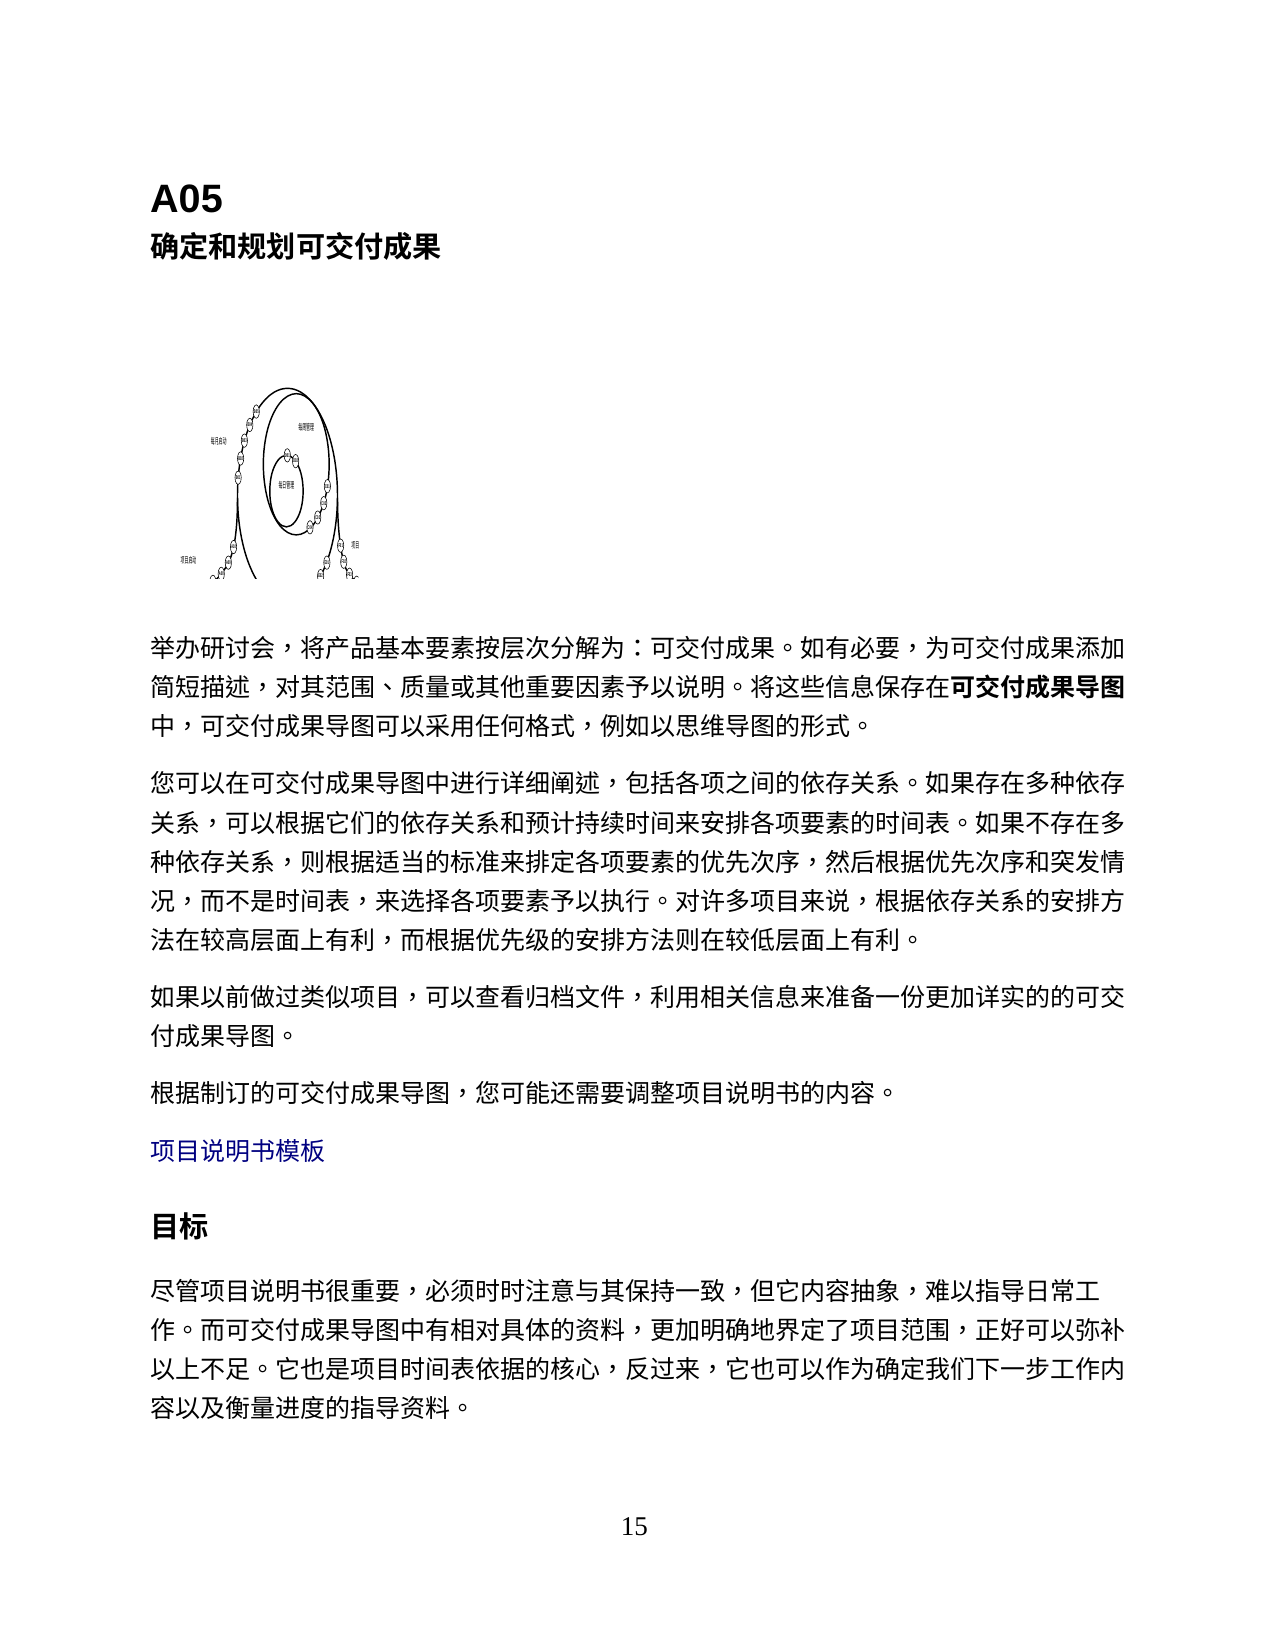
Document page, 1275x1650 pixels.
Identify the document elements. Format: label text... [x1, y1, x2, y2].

text 您可以在可交付成果导图中进行详细阐述，包括各项之间的依存关系。如果存在多种依存关系，可以根据它们的依存关系和预计持续时间来安排各项要素的时间表。如果不存在多种依存关系，则根据适当的标准来排定各项要素的优先次序，然后根据优先次序和突发情况，而不是时间表，来选择各项要素予以执行。对许多项目来说，根据依存关系的安排方法在较高层面上有利，而根据优先级的安排方法则在较低层面上有利。 [150, 766, 1125, 957]
subtitle A05 确定和规划可交付成果 [150, 175, 1125, 266]
text 根据制订的可交付成果导图，您可能还需要调整项目说明书的内容。 [150, 1076, 1125, 1110]
text 项目说明书模板 [150, 1133, 1125, 1167]
text 如果以前做过类似项目，可以查看归档文件，利用相关信息来准备一份更加详实的的可交付成果导图。 [150, 980, 1125, 1053]
text 尽管项目说明书很重要，必须时时注意与其保持一致，但它内容抽象，难以指导日常工作。而可交付成果导图中有相对具体的资料，更加明确地界定了项目范围，正好可以弥补以上不足。它也是项目时间表依据的核心，反过来，它也可以作为确定我们下一步工作内容以及衡量进度的指导资料。 [150, 1273, 1125, 1425]
text 举办研讨会，将产品基本要素按层次分解为：可交付成果。如有必要，为可交付成果添加简短描述，对其范围、质量或其他重要因素予以说明。将这些信息保存在可交付成果导图中，可交付成果导图可以采用任何格式，例如以思维导图的形式。 [150, 631, 1125, 743]
subtitle 目标 [150, 1206, 1125, 1246]
